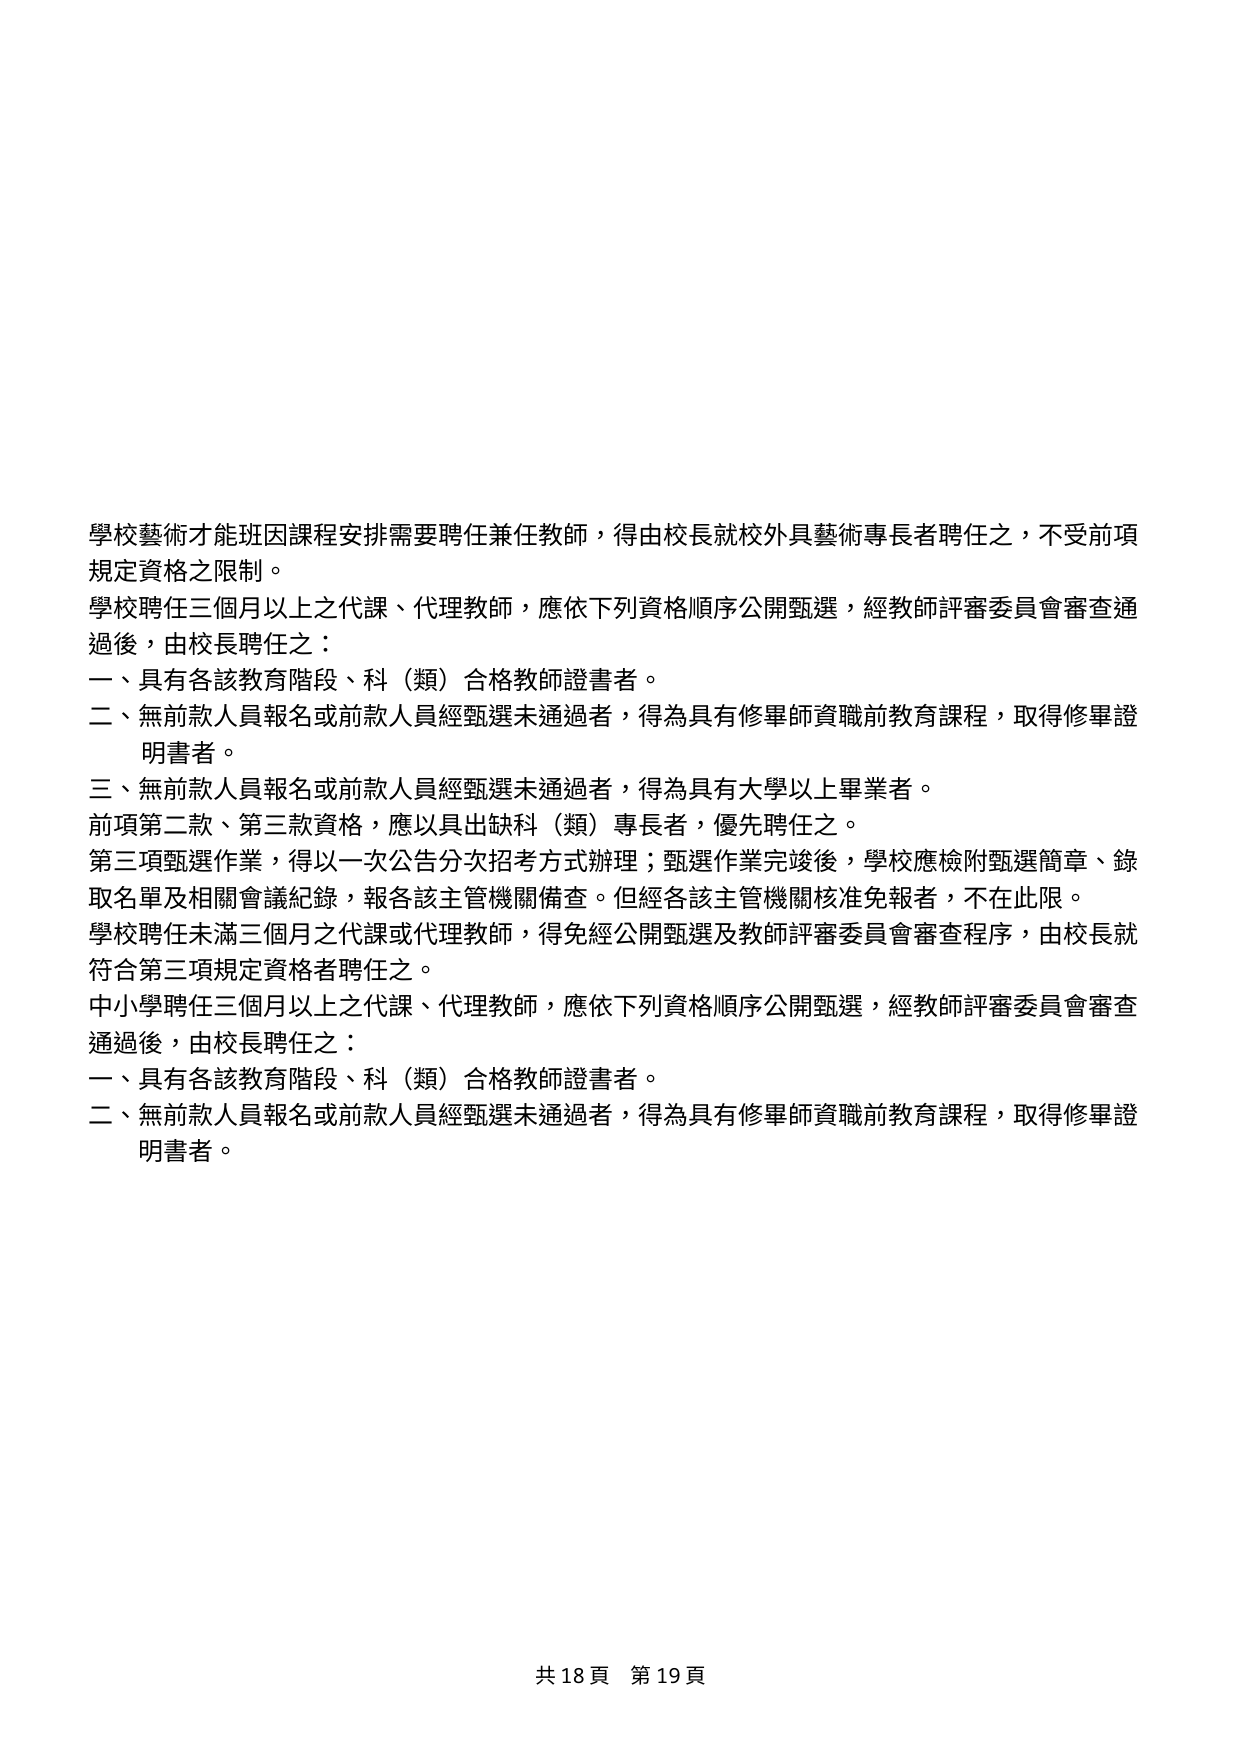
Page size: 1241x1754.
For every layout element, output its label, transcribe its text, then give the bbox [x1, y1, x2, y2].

text 中小學聘任三個月以上之代課、代理教師，應依下列資格順序公開甄選，經教師評審委員會審查通過後，由校長聘任之： [89, 987, 1152, 1059]
text 一、具有各該教育階段、科（類）合格教師證書者。 [89, 1059, 1152, 1096]
text 三、無前款人員報名或前款人員經甄選未通過者，得為具有大學以上畢業者。 [89, 769, 1152, 806]
text 學校聘任未滿三個月之代課或代理教師，得免經公開甄選及教師評審委員會審查程序，由校長就符合第三項規定資格者聘任之。 [89, 914, 1152, 987]
text 二、無前款人員報名或前款人員經甄選未通過者，得為具有修畢師資職前教育課程，取得修畢證明書者。 [89, 1096, 1152, 1168]
text 學校聘任三個月以上之代課、代理教師，應依下列資格順序公開甄選，經教師評審委員會審查通過後，由校長聘任之： [89, 588, 1152, 661]
text 第三項甄選作業，得以一次公告分次招考方式辦理；甄選作業完竣後，學校應檢附甄選簡章、錄取名單及相關會議紀錄，報各該主管機關備查。但經各該主管機關核准免報者，不在此限。 [89, 842, 1152, 914]
text 前項第二款、第三款資格，應以具出缺科（類）專長者，優先聘任之。 [89, 806, 1152, 842]
text 二、無前款人員報名或前款人員經甄選未通過者，得為具有修畢師資職前教育課程，取得修畢證明書者。 [89, 697, 1152, 769]
text 一、具有各該教育階段、科（類）合格教師證書者。 [89, 661, 1152, 697]
text 學校藝術才能班因課程安排需要聘任兼任教師，得由校長就校外具藝術專長者聘任之，不受前項規定資格之限制。 [89, 516, 1152, 588]
